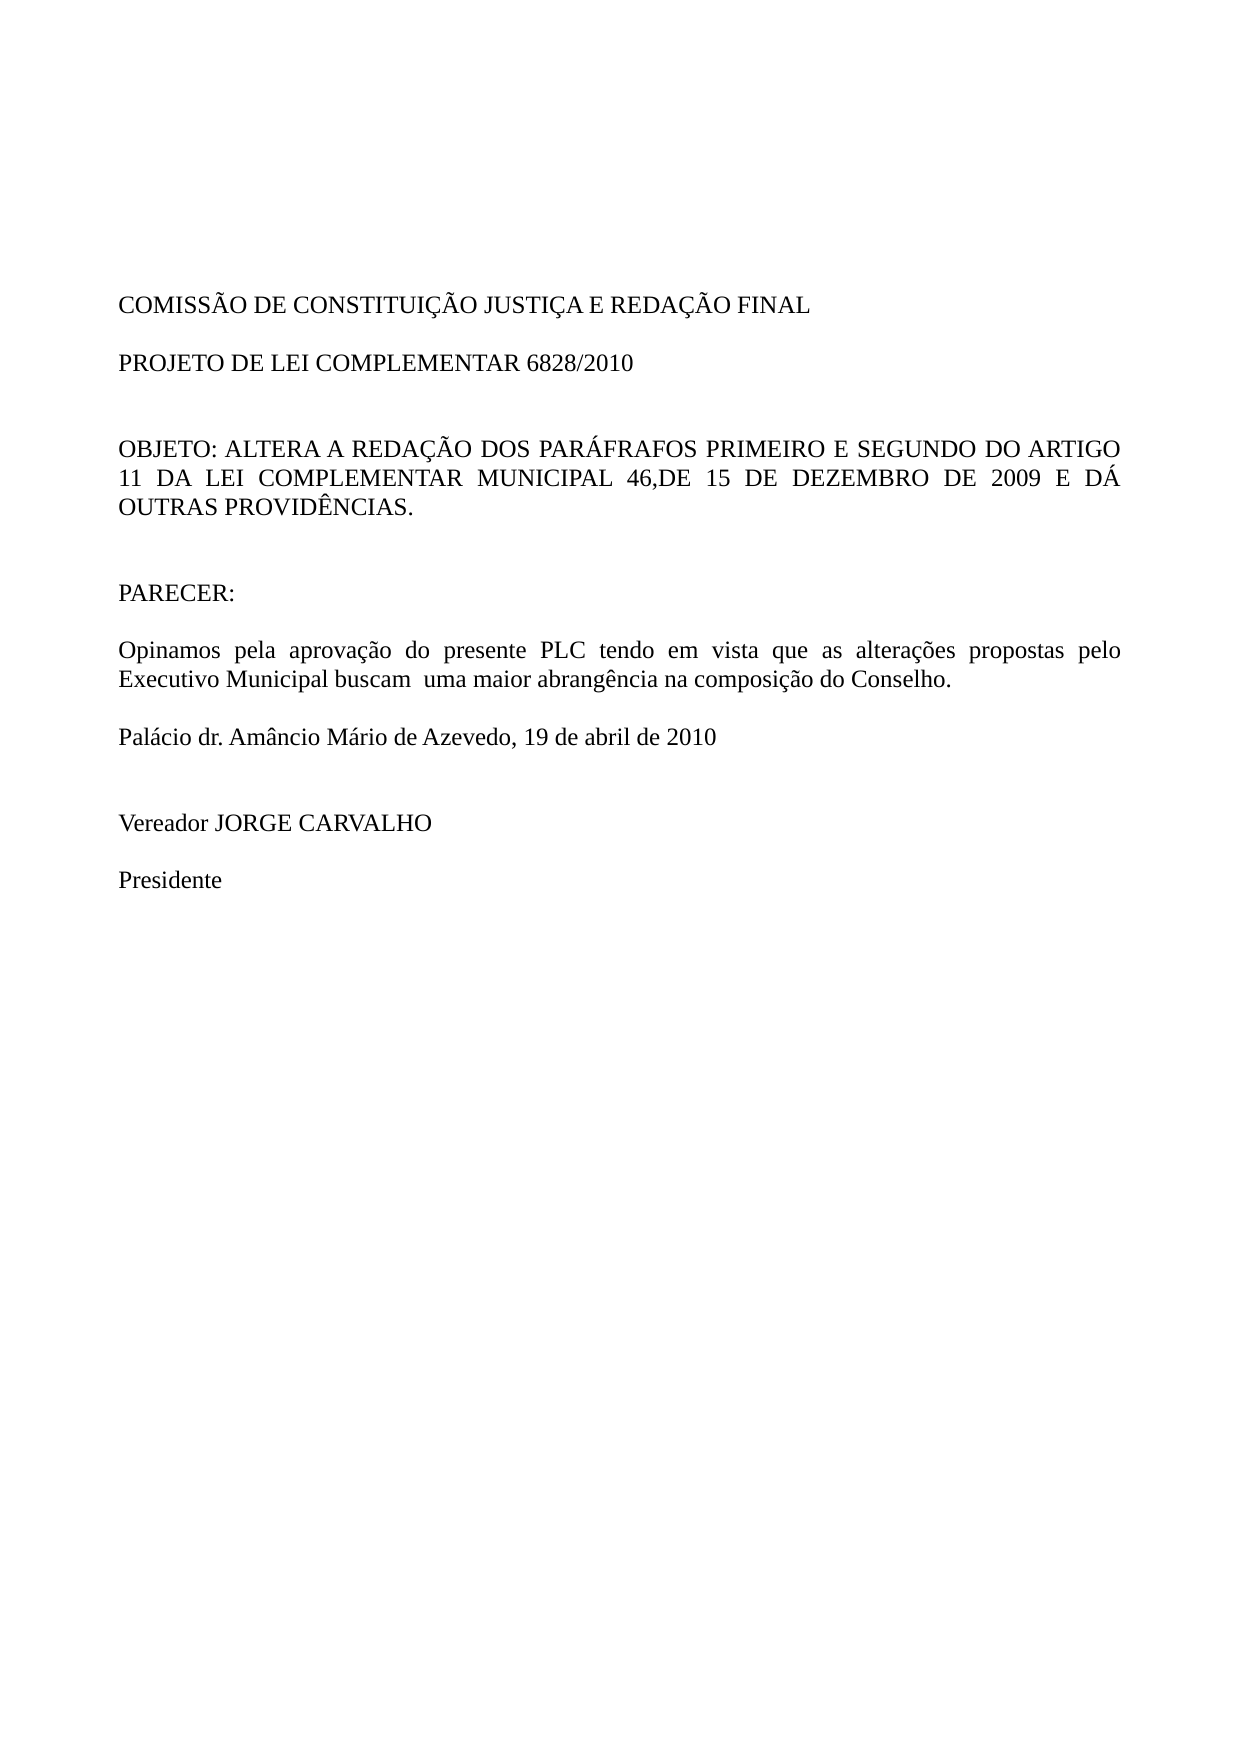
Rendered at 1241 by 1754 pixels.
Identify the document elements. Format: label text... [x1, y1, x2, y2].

text PROJETO DE LEI COMPLEMENTAR 6828/2010 [118, 348, 1122, 377]
text COMISSÃO DE CONSTITUIÇÃO JUSTIÇA E REDAÇÃO FINAL [118, 291, 1122, 319]
text OBJETO: ALTERA A REDAÇÃO DOS PARÁFRAFOS PRIMEIRO E SEGUNDO DO ARTIGO 11 DA LEI COMPLEMENTAR MUNICIPAL 46,DE 15 DE DEZEMBRO DE 2009 E DÁ OUTRAS PROVIDÊNCIAS. [118, 434, 1122, 521]
text PARECER: [118, 578, 1122, 607]
text Opinamos pela aprovação do presente PLC tendo em vista que as alterações propostas pelo Executivo Municipal buscam uma maior abrangência na composição do Conselho. [118, 636, 1122, 693]
text Presidente [118, 866, 1122, 894]
text Vereador JORGE CARVALHO [118, 808, 1122, 837]
text Palácio dr. Amâncio Mário de Azevedo, 19 de abril de 2010 [118, 722, 1122, 751]
